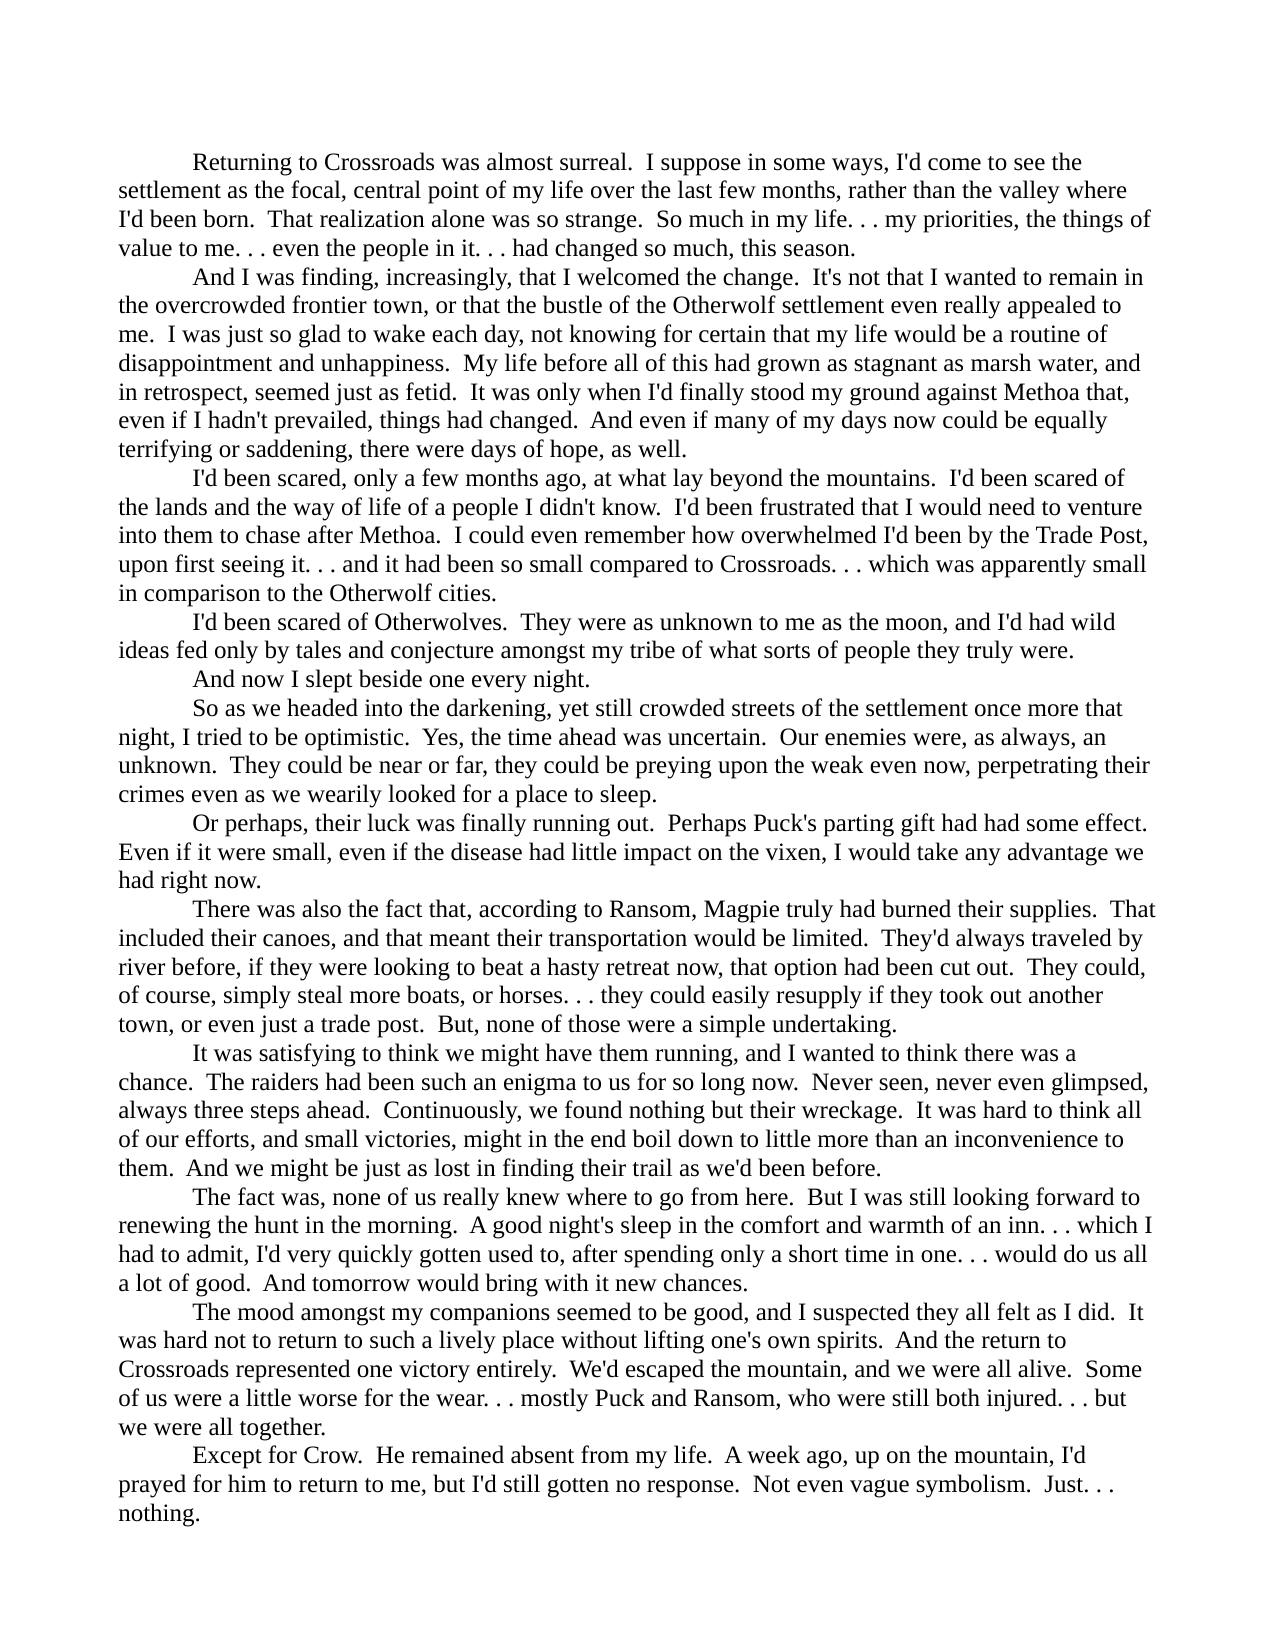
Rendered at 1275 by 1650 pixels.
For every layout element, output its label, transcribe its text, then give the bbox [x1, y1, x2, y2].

text Or perhaps, their luck was finally running out. Perhaps Puck's parting gift had had some effect. Even if it were small, even if the disease had little impact on the vixen, I would take any advantage we had right now. [118, 808, 1157, 894]
text The mood amongst my companions seemed to be good, and I suspected they all felt as I did. It was hard not to return to such a lively place without lifting one's own spirits. And the return to Crossroads represented one victory entirely. We'd escaped the mountain, and we were all alive. Some of us were a little worse for the wear. . . mostly Puck and Ransom, who were still both injured. . . but we were all together. [118, 1297, 1157, 1441]
text I'd been scared of Otherwolves. They were as unknown to me as the moon, and I'd had wild ideas fed only by tales and conjecture amongst my tribe of what sorts of people they truly were. [118, 607, 1157, 664]
text And I was finding, increasingly, that I welcomed the change. It's not that I wanted to remain in the overcrowded frontier town, or that the bustle of the Otherwolf settlement even really appealed to me. I was just so glad to wake each day, not knowing for certain that my life would be a routine of disappointment and unhappiness. My life before all of this had grown as stagnant as marsh water, and in retrospect, seemed just as fetid. It was only when I'd finally stood my ground against Methoa that, even if I hadn't prevailed, things had changed. And even if many of my days now could be equally terrifying or saddening, there were days of hope, as well. [118, 262, 1157, 463]
text I'd been scared, only a few months ago, at what lay beyond the mountains. I'd been scared of the lands and the way of life of a people I didn't know. I'd been frustrated that I would need to venture into them to chase after Methoa. I could even remember how overwhelmed I'd been by the Trade Post, upon first seeing it. . . and it had been so small compared to Crossroads. . . which was apparently small in comparison to the Otherwolf cities. [118, 463, 1157, 607]
text It was satisfying to think we might have them running, and I wanted to think there was a chance. The raiders had been such an enigma to us for so long now. Never seen, never even glimpsed, always three steps ahead. Continuously, we found nothing but their wreckage. It was hard to think all of our efforts, and small victories, might in the end boil down to little more than an inconvenience to them. And we might be just as lost in finding their trail as we'd been before. [118, 1038, 1157, 1182]
text Returning to Crossroads was almost surreal. I suppose in some ways, I'd come to see the settlement as the focal, central point of my life over the last few months, rather than the valley where I'd been born. That realization alone was so strange. So much in my life. . . my priorities, the things of value to me. . . even the people in it. . . had changed so much, this season. [118, 147, 1157, 262]
text There was also the fact that, according to Ransom, Magpie truly had burned their supplies. That included their canoes, and that meant their transportation would be limited. They'd always traveled by river before, if they were looking to beat a hasty retreat now, that option had been cut out. They could, of course, simply steal more boats, or horses. . . they could easily resupply if they took out another town, or even just a trade post. But, none of those were a simple undertaking. [118, 894, 1157, 1038]
text The fact was, none of us really knew where to go from here. But I was still looking forward to renewing the hunt in the morning. A good night's sleep in the comfort and warmth of an inn. . . which I had to admit, I'd very quickly gotten used to, after spending only a short time in one. . . would do us all a lot of good. And tomorrow would bring with it new chances. [118, 1182, 1157, 1297]
text So as we headed into the darkening, yet still crowded streets of the settlement once more that night, I tried to be optimistic. Yes, the time ahead was uncertain. Our enemies were, as always, an unknown. They could be near or far, they could be preying upon the weak even now, perpetrating their crimes even as we wearily looked for a place to sleep. [118, 693, 1157, 808]
text Except for Crow. He remained absent from my life. A week ago, up on the mountain, I'd prayed for him to return to me, but I'd still gotten no response. Not even vague symbolism. Just. . . nothing. [118, 1441, 1157, 1527]
text And now I slept beside one every night. [118, 664, 1157, 693]
